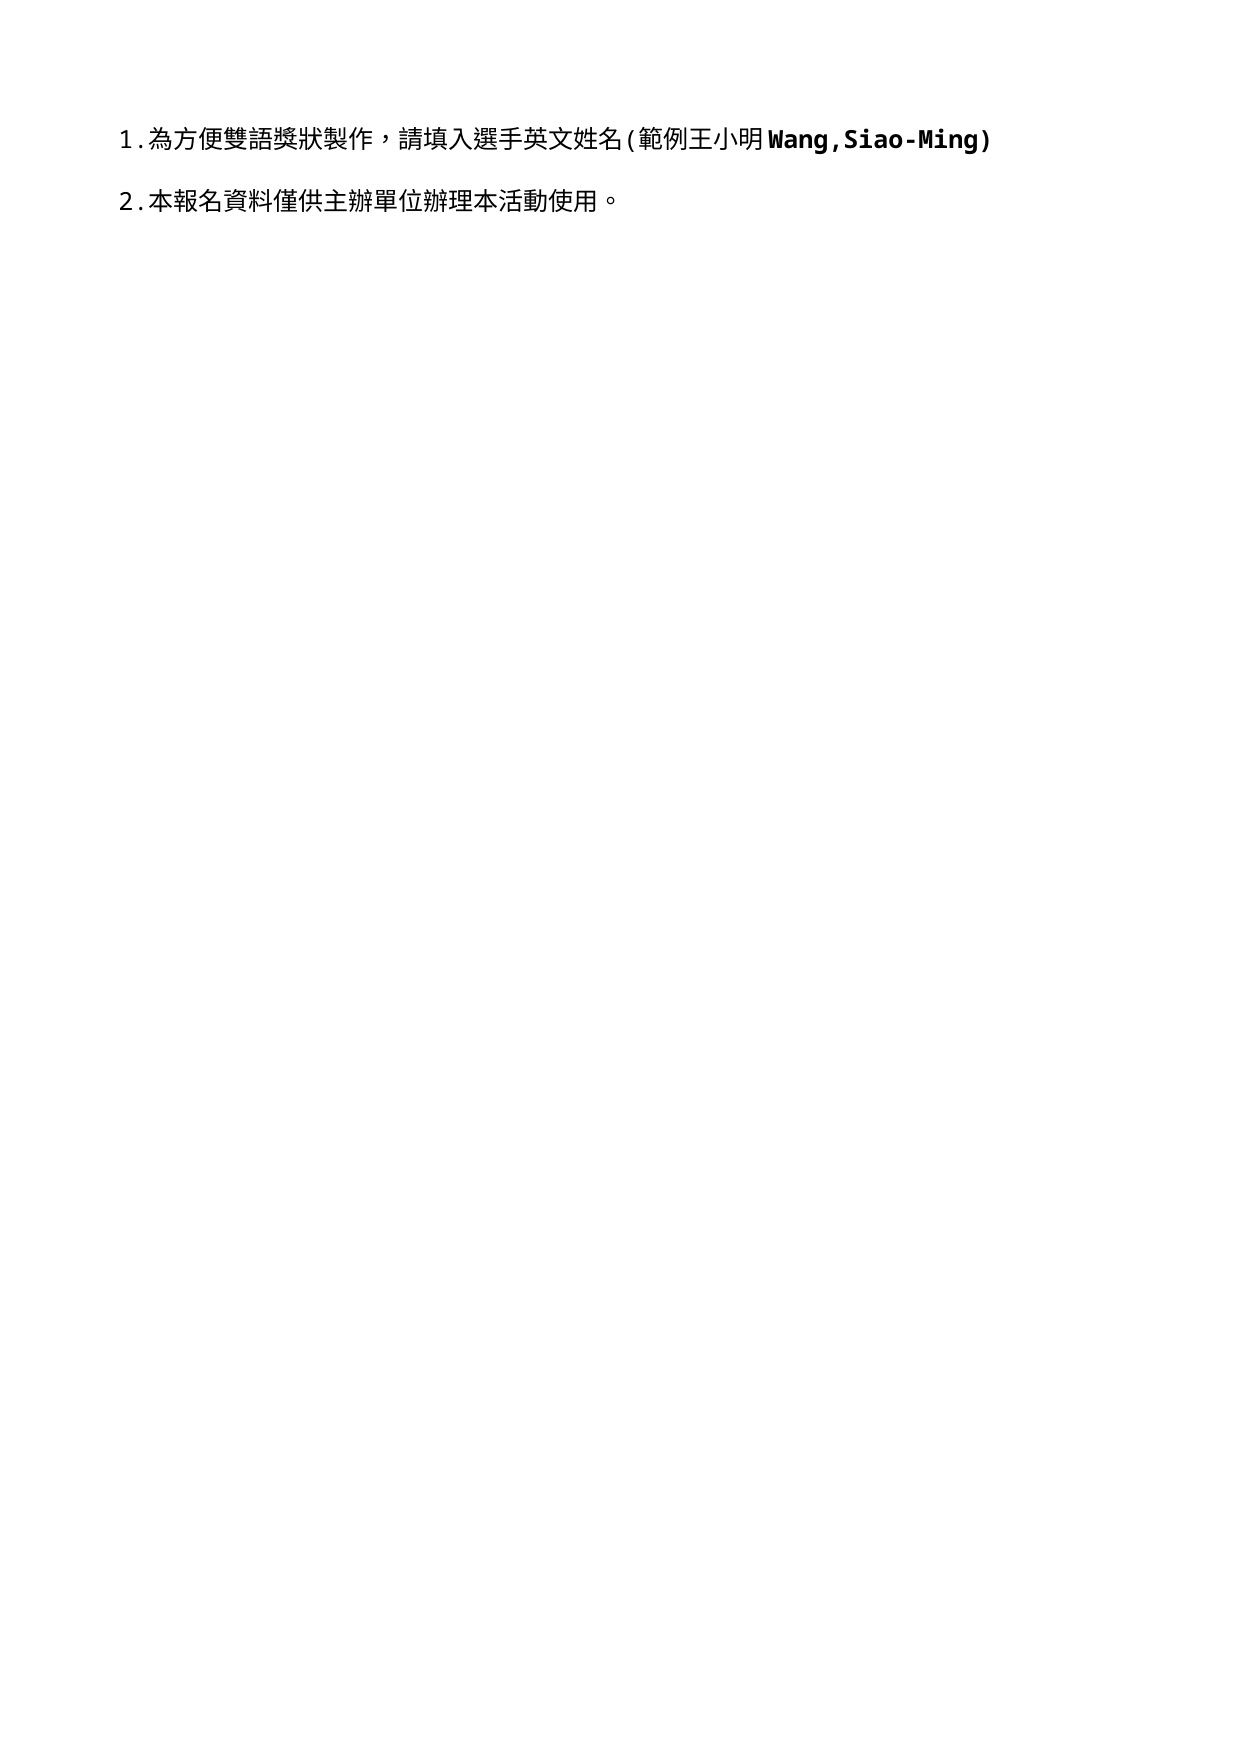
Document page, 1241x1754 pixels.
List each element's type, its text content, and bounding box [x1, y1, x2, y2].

text 1.為方便雙語獎狀製作，請填入選手英文姓名(範例王小明Wang,Siao-Ming) [118, 96, 1122, 158]
text 2.本報名資料僅供主辦單位辦理本活動使用。 [118, 158, 1122, 221]
